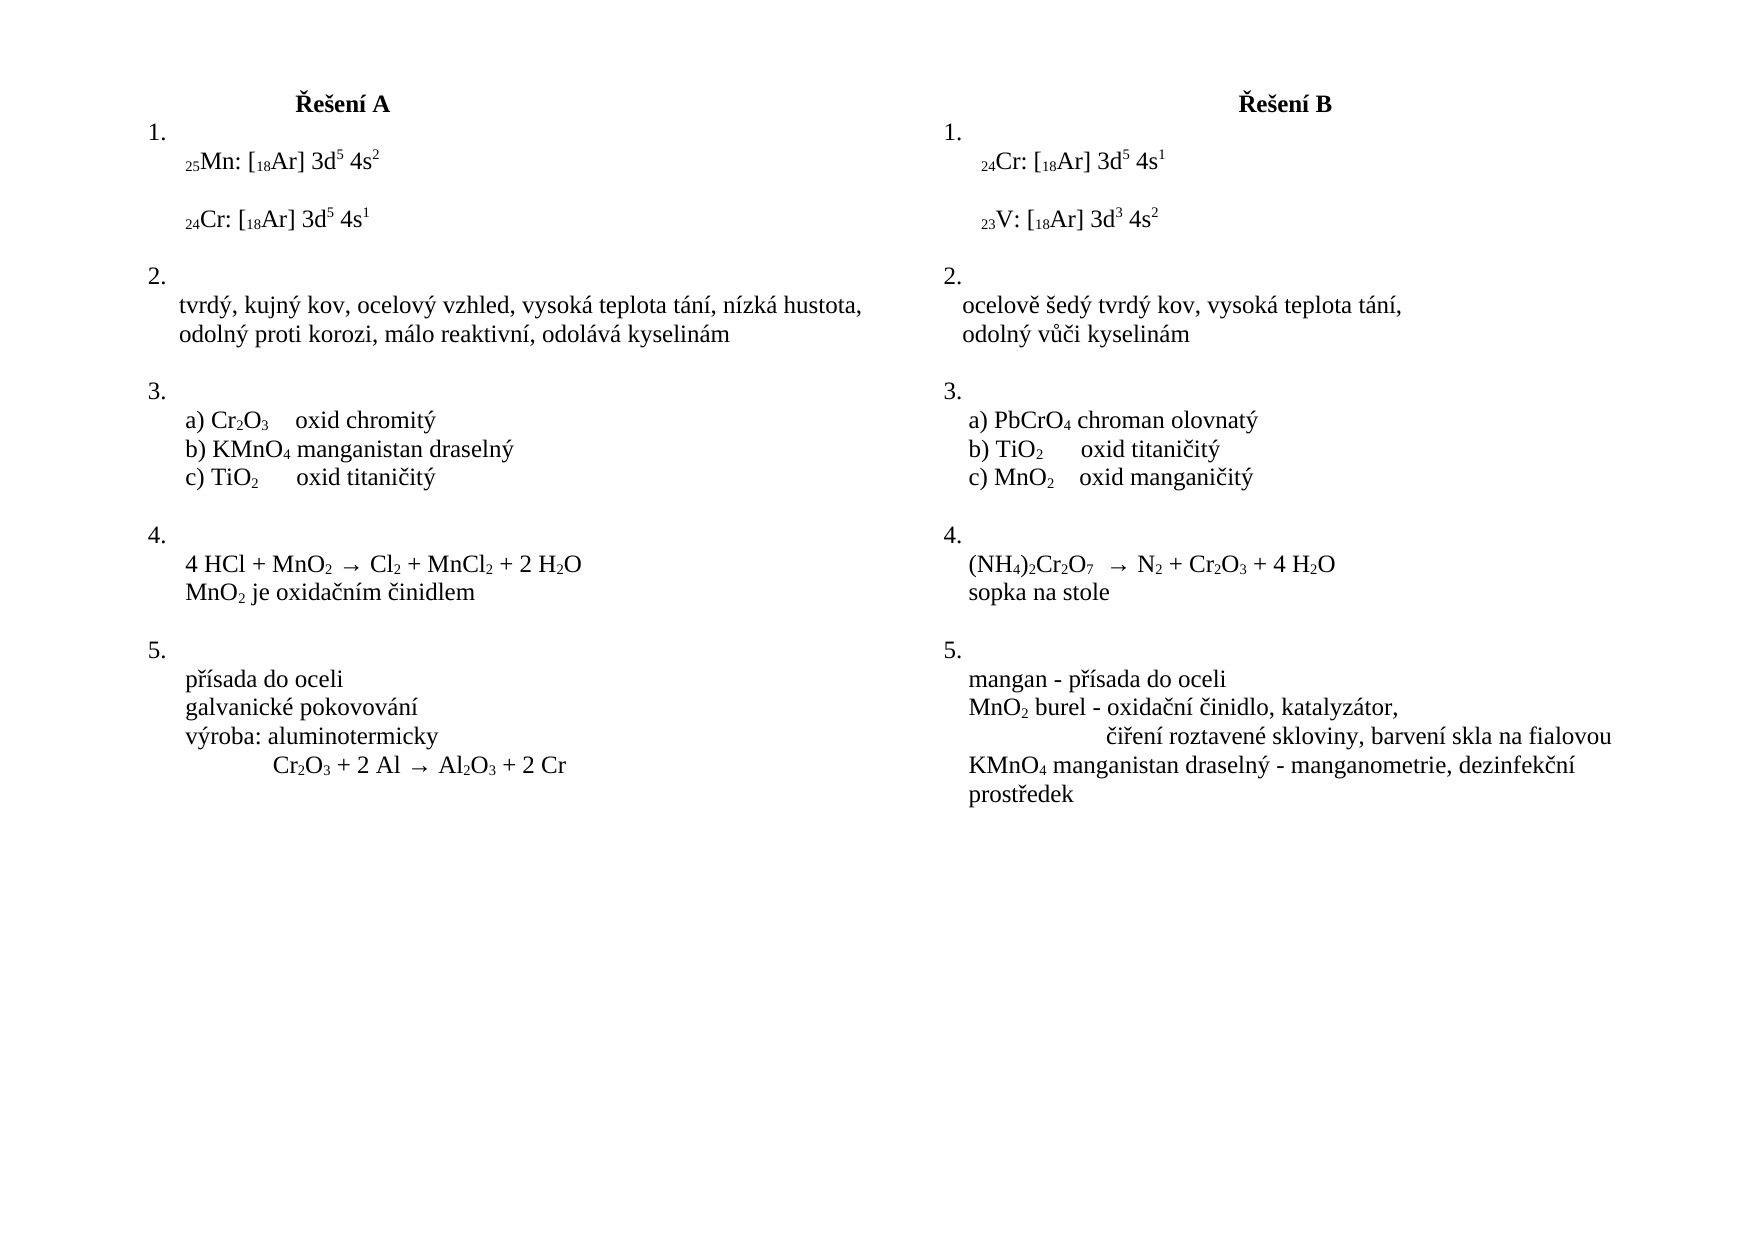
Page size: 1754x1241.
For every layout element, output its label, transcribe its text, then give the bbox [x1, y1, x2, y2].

text Řešení B [943, 89, 1665, 117]
text odolný proti korozi, málo reaktivní, odolává kyselinám [148, 319, 869, 347]
text 4. [148, 520, 869, 549]
text a) PbCrO4 chroman olovnatý [943, 405, 1665, 434]
text prostředek [943, 779, 1665, 807]
text MnO2 burel - oxidační činidlo, katalyzátor, [943, 692, 1665, 721]
text 1. [148, 117, 869, 146]
text 5. [148, 635, 869, 664]
text MnO2 je oxidačním činidlem [148, 577, 869, 606]
text 2. [943, 261, 1665, 290]
text sopka na stole [943, 577, 1665, 606]
text 3. [943, 376, 1665, 405]
text tvrdý, kujný kov, ocelový vzhled, vysoká teplota tání, nízká hustota, [148, 290, 869, 319]
text Cr2O3 + 2 Al → Al2O3 + 2 Cr [148, 750, 869, 779]
text 24Cr: [18Ar] 3d5 4s1 [943, 146, 1665, 175]
text (NH4)2Cr2O7 → N2 + Cr2O3 + 4 H2O [943, 549, 1665, 577]
text galvanické pokovování [148, 692, 869, 721]
text 25Mn: [18Ar] 3d5 4s2 [148, 146, 869, 175]
text a) Cr2O3 oxid chromitý [148, 405, 869, 434]
text čiření roztavené skloviny, barvení skla na fialovou [943, 721, 1665, 750]
text b) TiO2 oxid titaničitý [943, 434, 1665, 462]
text b) KMnO4 manganistan draselný [148, 434, 869, 462]
text c) TiO2 oxid titaničitý [148, 462, 869, 491]
text 3. [148, 376, 869, 405]
text výroba: aluminotermicky [148, 721, 869, 750]
text mangan - přísada do oceli [943, 664, 1665, 692]
text 4 HCl + MnO2 → Cl2 + MnCl2 + 2 H2O [148, 549, 869, 577]
text odolný vůči kyselinám [943, 319, 1665, 347]
text přísada do oceli [148, 664, 869, 692]
text ocelově šedý tvrdý kov, vysoká teplota tání, [943, 290, 1665, 319]
text 23V: [18Ar] 3d3 4s2 [943, 204, 1665, 232]
text 24Cr: [18Ar] 3d5 4s1 [148, 204, 869, 232]
text c) MnO2 oxid manganičitý [943, 462, 1665, 491]
text Řešení A [148, 89, 869, 117]
text 5. [943, 635, 1665, 664]
text 4. [943, 520, 1665, 549]
text 1. [943, 117, 1665, 146]
text 2. [148, 261, 869, 290]
text KMnO4 manganistan draselný - manganometrie, dezinfekční [943, 750, 1665, 779]
